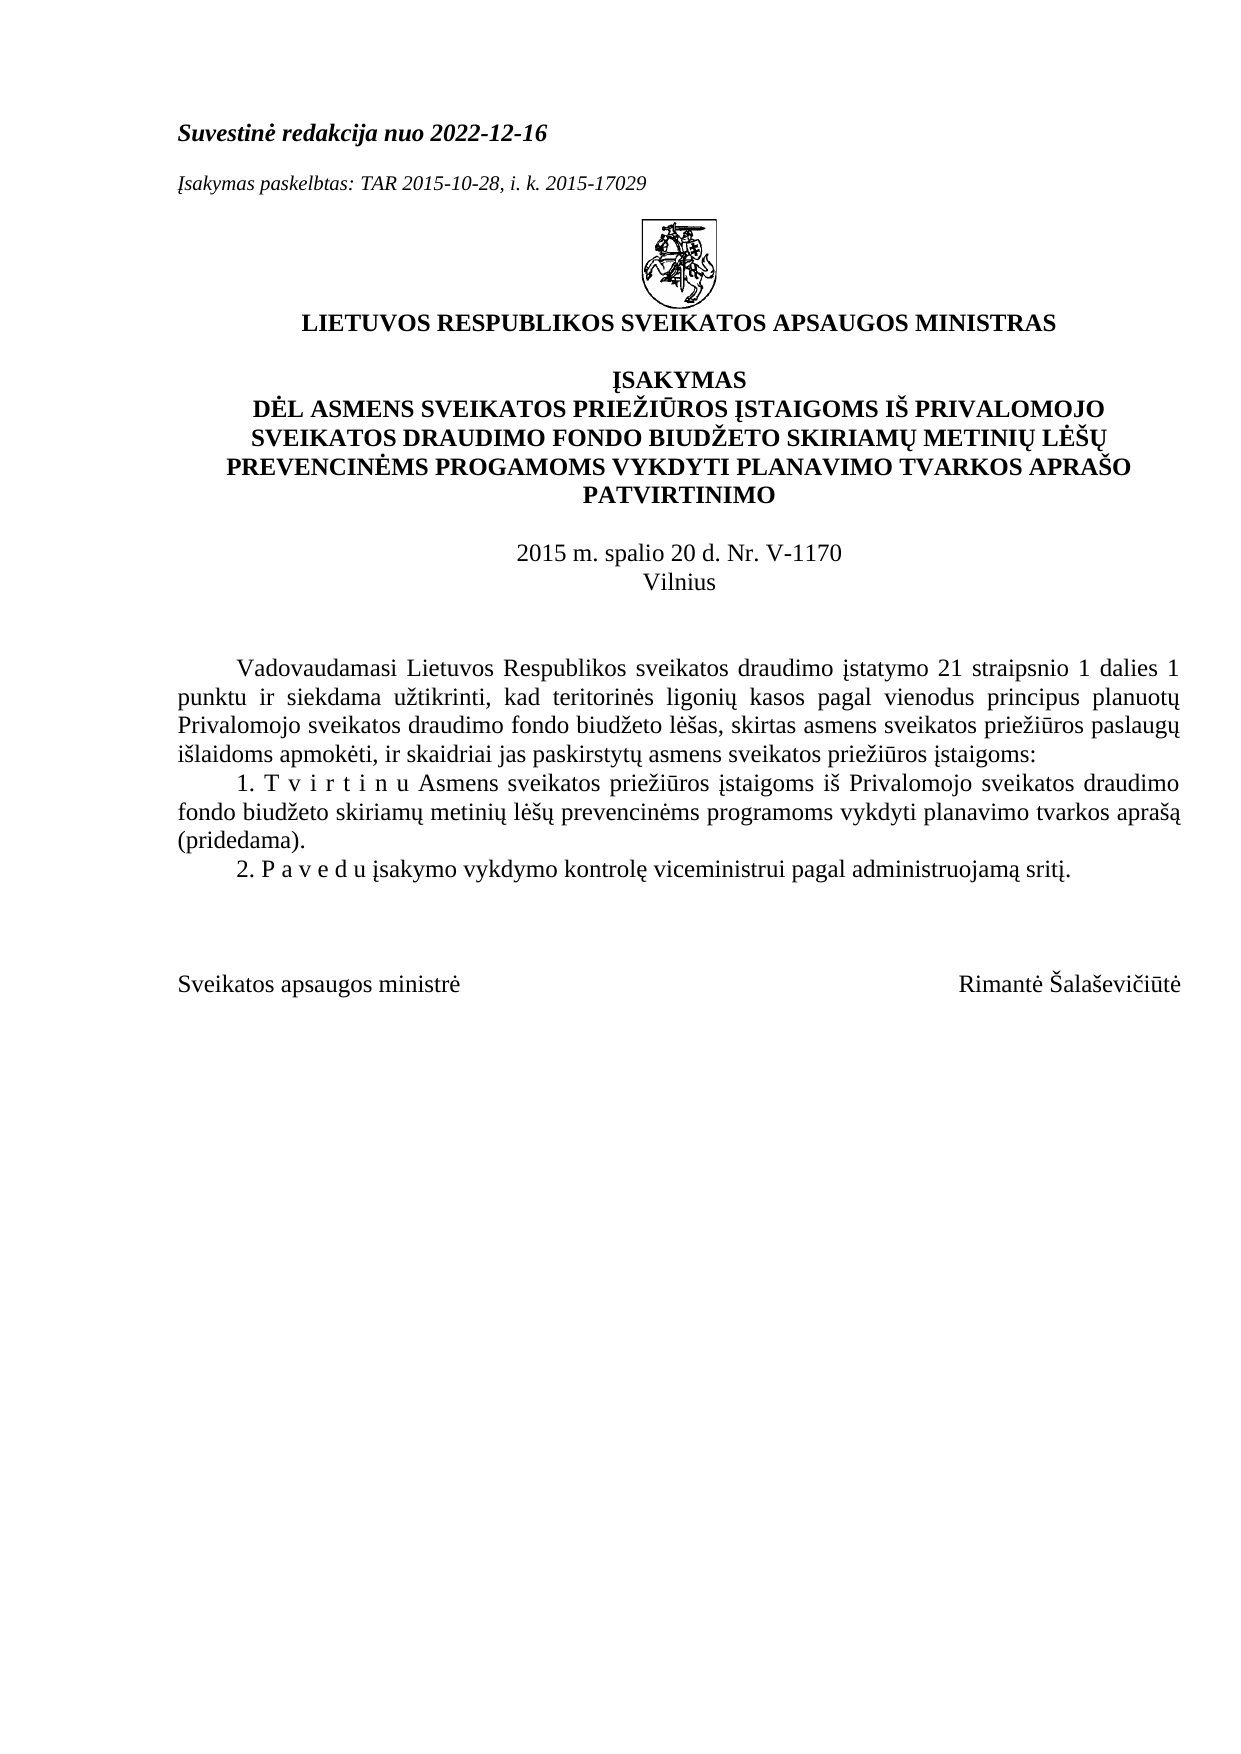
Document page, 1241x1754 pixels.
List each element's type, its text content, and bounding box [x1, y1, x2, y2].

text DĖL ASMENS SVEIKATOS PRIEŽIŪROS ĮSTAIGOMS IŠ PRIVALOMOJO SVEIKATOS DRAUDIMO FONDO BIUDŽETO SKIRIAMŲ METINIŲ LĖŠŲ PREVENCINĖMS PROGAMOMS VYKDYTI PLANAVIMO TVARKOS APRAŠO PATVIRTINIMO [177, 394, 1181, 509]
text Sveikatos apsaugos ministrė Rimantė Šalaševičiūtė [177, 969, 1181, 998]
text LIETUVOS RESPUBLIKOS SVEIKATOS APSAUGOS MINISTRAS [177, 308, 1181, 337]
text Vadovaudamasi Lietuvos Respublikos sveikatos draudimo įstatymo 21 straipsnio 1 dalies 1 punktu ir siekdama užtikrinti, kad teritorinės ligonių kasos pagal vienodus principus planuotų Privalomojo sveikatos draudimo fondo biudžeto lėšas, skirtas asmens sveikatos priežiūros paslaugų išlaidoms apmokėti, ir skaidriai jas paskirstytų asmens sveikatos priežiūros įstaigoms: [177, 653, 1181, 768]
text Vilnius [177, 567, 1181, 596]
text ĮSAKYMAS [177, 366, 1181, 394]
text Suvestinė redakcija nuo 2022-12-16 [177, 118, 1181, 147]
text 2015 m. spalio 20 d. Nr. V-1170 [177, 538, 1181, 567]
text 1. T v i r t i n u Asmens sveikatos priežiūros įstaigoms iš Privalomojo sveikatos draudimo fondo biudžeto skiriamų metinių lėšų prevencinėms programoms vykdyti planavimo tvarkos aprašą (pridedama). [177, 768, 1181, 854]
text Įsakymas paskelbtas: TAR 2015-10-28, i. k. 2015-17029 [177, 171, 1181, 195]
text 2. P a v e d u įsakymo vykdymo kontrolę viceministrui pagal administruojamą sritį. [177, 854, 1181, 883]
